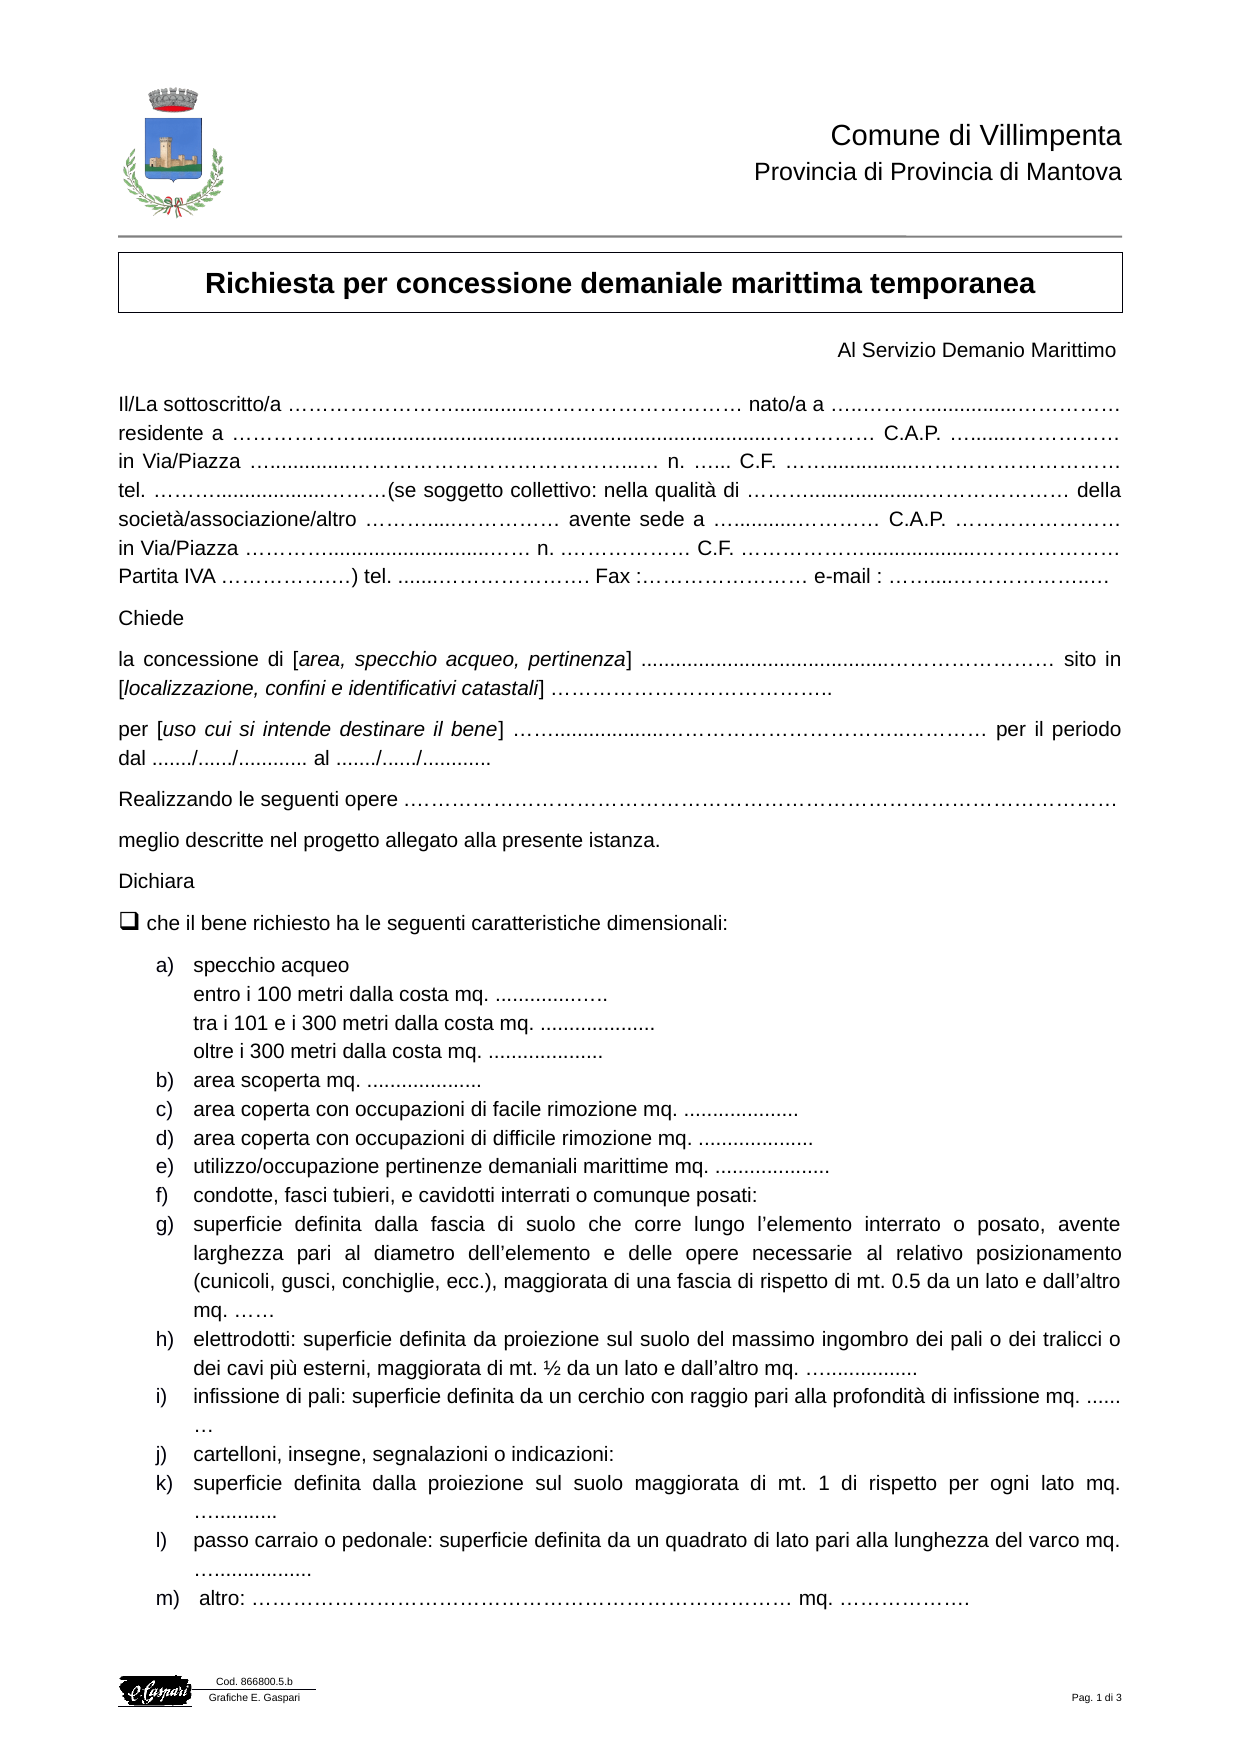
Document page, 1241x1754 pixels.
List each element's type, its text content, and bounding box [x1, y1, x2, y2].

list tra i 101 e i 300 metri dalla costa mq. .................... [193, 1010, 1122, 1034]
text Chiede [118, 605, 1122, 629]
list area coperta con occupazioni di facile rimozione mq. .................... [156, 1097, 1122, 1121]
list altro: …………………………………………………………………… mq. ………………. [156, 1585, 1122, 1609]
list elettrodotti: superficie definita da proiezione sul suolo del massimo ingombro dei pali o dei tralicci o dei cavi più esterni, maggiorata di mt. ½ da un lato e dall’altro mq. …................ [156, 1327, 1122, 1379]
text Provincia di Provincia di Mantova [224, 157, 1122, 185]
list passo carraio o pedonale: superficie definita da un quadrato di lato pari alla lunghezza del varco mq. …................. [156, 1528, 1122, 1581]
list oltre i 300 metri dalla costa mq. .................... [193, 1039, 1122, 1063]
list area scoperta mq. .................... [156, 1068, 1122, 1092]
text Comune di Villimpenta [224, 118, 1122, 152]
text Al Servizio Demanio Marittimo [118, 338, 1122, 362]
list specchio acqueo [156, 953, 1122, 977]
list superficie definita dalla proiezione sul suolo maggiorata di mt. 1 di rispetto per ogni lato mq. …........... [156, 1470, 1122, 1523]
text  che il bene richiesto ha le seguenti caratteristiche dimensionali: [118, 910, 1122, 935]
text meglio descritte nel progetto allegato alla presente istanza. [118, 828, 1122, 852]
list superficie definita dalla fascia di suolo che corre lungo l’elemento interrato o posato, avente larghezza pari al diametro dell’elemento e delle opere necessarie al relativo posizionamento (cunicoli, gusci, conchiglie, ecc.), maggiorata di una fascia di rispetto di mt. 0.5 da un lato e dall’altro mq. …… [156, 1212, 1122, 1322]
table_header Richiesta per concessione demaniale marittima temporanea [119, 253, 1122, 312]
text Il/La sottoscritto/a ……………………..............………………………… nato/a a …..………................…………… residente a ………………........................................................................…………… C.A.P. …........…………… in Via/Piazza …..............…………………………………...… n. …... C.F. ……...............………………………… tel. ………...................………(se soggetto collettivo: nella qualità di ………....................………………… della società/associazione/altro ……….....…………… avente sede a …...........………… C.A.P. …………………… in Via/Piazza …………............................…… n. .……………… C.F. ………………...................………………… Partita IVA …………….…) tel. .......…………………. Fax :…………………… e-mail : ……....………………..… [118, 392, 1122, 588]
list condotte, fasci tubieri, e cavidotti interrati o comunque posati: [156, 1183, 1122, 1207]
list infissione di pali: superficie definita da un cerchio con raggio pari alla profondità di infissione mq. ......… [156, 1384, 1122, 1437]
text la concessione di [area, specchio acqueo, pertinenza] ...........................................…………………… sito in [localizzazione, confini e identificativi catastali] ………………………………….. [118, 647, 1122, 699]
list entro i 100 metri dalla costa mq. ..............….. [193, 982, 1122, 1006]
picture [122, 87, 224, 219]
picture [118, 1674, 192, 1706]
list cartelloni, insegne, segnalazioni o indicazioni: [156, 1442, 1122, 1466]
text Realizzando le seguenti opere .………………………………………………………………………………………… [118, 787, 1122, 811]
list utilizzo/occupazione pertinenze demaniali marittime mq. .................... [156, 1154, 1122, 1178]
text per [uso cui si intende destinare il bene] ……...................……………………………..………… per il periodo dal ......./....../............ al ......./....../............ [118, 717, 1122, 769]
list area coperta con occupazioni di difficile rimozione mq. .................... [156, 1125, 1122, 1149]
text Dichiara [118, 869, 1122, 893]
